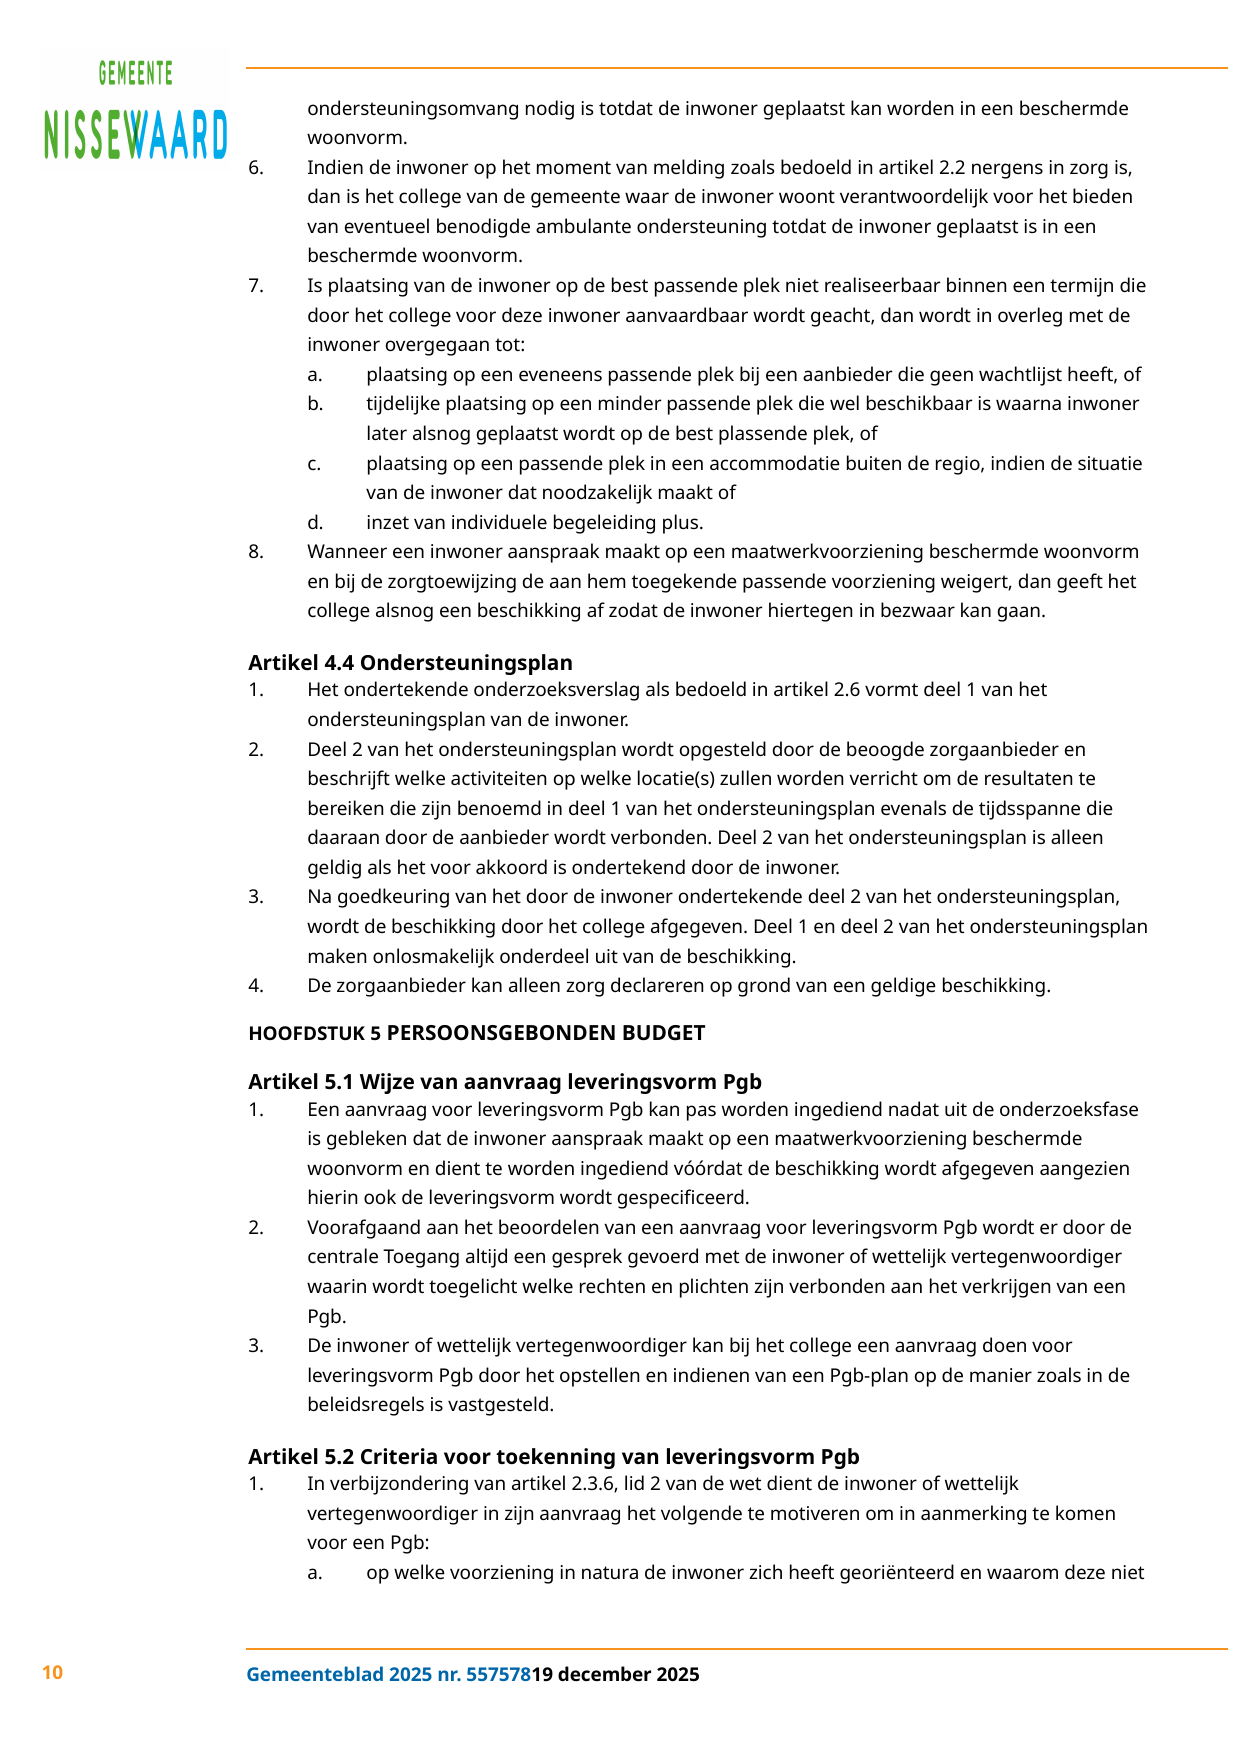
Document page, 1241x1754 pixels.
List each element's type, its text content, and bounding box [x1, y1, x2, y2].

text HOOFDSTUK 5 PERSOONSGEBONDEN BUDGET [248, 1018, 1152, 1046]
list op welke voorziening in natura de inwoner zich heeft georiënteerd en waarom deze niet [307, 1559, 1152, 1585]
list In verbijzondering van artikel 2.3.6, lid 2 van de wet dient de inwoner of wettelijk vertegenwoordiger in zijn aanvraag het volgende te motiveren om in aanmerking te komen voor een Pgb: [248, 1470, 1152, 1555]
text Artikel 5.2 Criteria voor toekenning van leveringsvorm Pgb [248, 1442, 1152, 1470]
text Artikel 4.4 Ondersteuningsplan [248, 648, 1152, 677]
list inzet van individuele begeleiding plus. [307, 509, 1152, 535]
list Na goedkeuring van het door de inwoner ondertekende deel 2 van het ondersteuningsplan, wordt de beschikking door het college afgegeven. Deel 1 en deel 2 van het ondersteuningsplan maken onlosmakelijk onderdeel uit van de beschikking. [248, 884, 1152, 968]
list Voorafgaand aan het beoordelen van een aanvraag voor leveringsvorm Pgb wordt er door de centrale Toegang altijd een gesprek gevoerd met de inwoner of wettelijk vertegenwoordiger waarin wordt toegelicht welke rechten en plichten zijn verbonden aan het verkrijgen van een Pgb. [248, 1214, 1152, 1328]
list Wanneer een inwoner aanspraak maakt op een maatwerkvoorziening beschermde woonvorm en bij de zorgtoewijzing de aan hem toegekende passende voorziening weigert, dan geeft het college alsnog een beschikking af zodat de inwoner hiertegen in bezwaar kan gaan. [248, 538, 1152, 623]
list ondersteuningsomvang nodig is totdat de inwoner geplaatst kan worden in een beschermde woonvorm. [248, 95, 1152, 150]
picture [41, 47, 231, 172]
list plaatsing op een eveneens passende plek bij een aanbieder die geen wachtlijst heeft, of [307, 361, 1152, 387]
list Is plaatsing van de inwoner op de best passende plek niet realiseerbaar binnen een termijn die door het college voor deze inwoner aanvaardbaar wordt geacht, dan wordt in overleg met de inwoner overgegaan tot: [248, 272, 1152, 357]
list Deel 2 van het ondersteuningsplan wordt opgesteld door de beoogde zorgaanbieder en beschrijft welke activiteiten op welke locatie(s) zullen worden verricht om de resultaten te bereiken die zijn benoemd in deel 1 van het ondersteuningsplan evenals de tijdsspanne die daaraan door de aanbieder wordt verbonden. Deel 2 van het ondersteuningsplan is alleen geldig als het voor akkoord is ondertekend door de inwoner. [248, 736, 1152, 880]
text Artikel 5.1 Wijze van aanvraag leveringsvorm Pgb [248, 1067, 1152, 1096]
list Indien de inwoner op het moment van melding zoals bedoeld in artikel 2.2 nergens in zorg is, dan is het college van de gemeente waar de inwoner woont verantwoordelijk voor het bieden van eventueel benodigde ambulante ondersteuning totdat de inwoner geplaatst is in een beschermde woonvorm. [248, 154, 1152, 268]
list De zorgaanbieder kan alleen zorg declareren op grond van een geldige beschikking. [248, 972, 1152, 998]
list De inwoner of wettelijk vertegenwoordiger kan bij het college een aanvraag doen voor leveringsvorm Pgb door het opstellen en indienen van een Pgb-plan op de manier zoals in de beleidsregels is vastgesteld. [248, 1332, 1152, 1417]
list tijdelijke plaatsing op een minder passende plek die wel beschikbaar is waarna inwoner later alsnog geplaatst wordt op de best plassende plek, of [307, 391, 1152, 446]
list Een aanvraag voor leveringsvorm Pgb kan pas worden ingediend nadat uit de onderzoeksfase is gebleken dat de inwoner aanspraak maakt op een maatwerkvoorziening beschermde woonvorm en dient te worden ingediend vóórdat de beschikking wordt afgegeven aangezien hierin ook de leveringsvorm wordt gespecificeerd. [248, 1096, 1152, 1210]
list plaatsing op een passende plek in een accommodatie buiten de regio, indien de situatie van de inwoner dat noodzakelijk maakt of [307, 450, 1152, 505]
list Het ondertekende onderzoeksverslag als bedoeld in artikel 2.6 vormt deel 1 van het ondersteuningsplan van de inwoner. [248, 677, 1152, 732]
